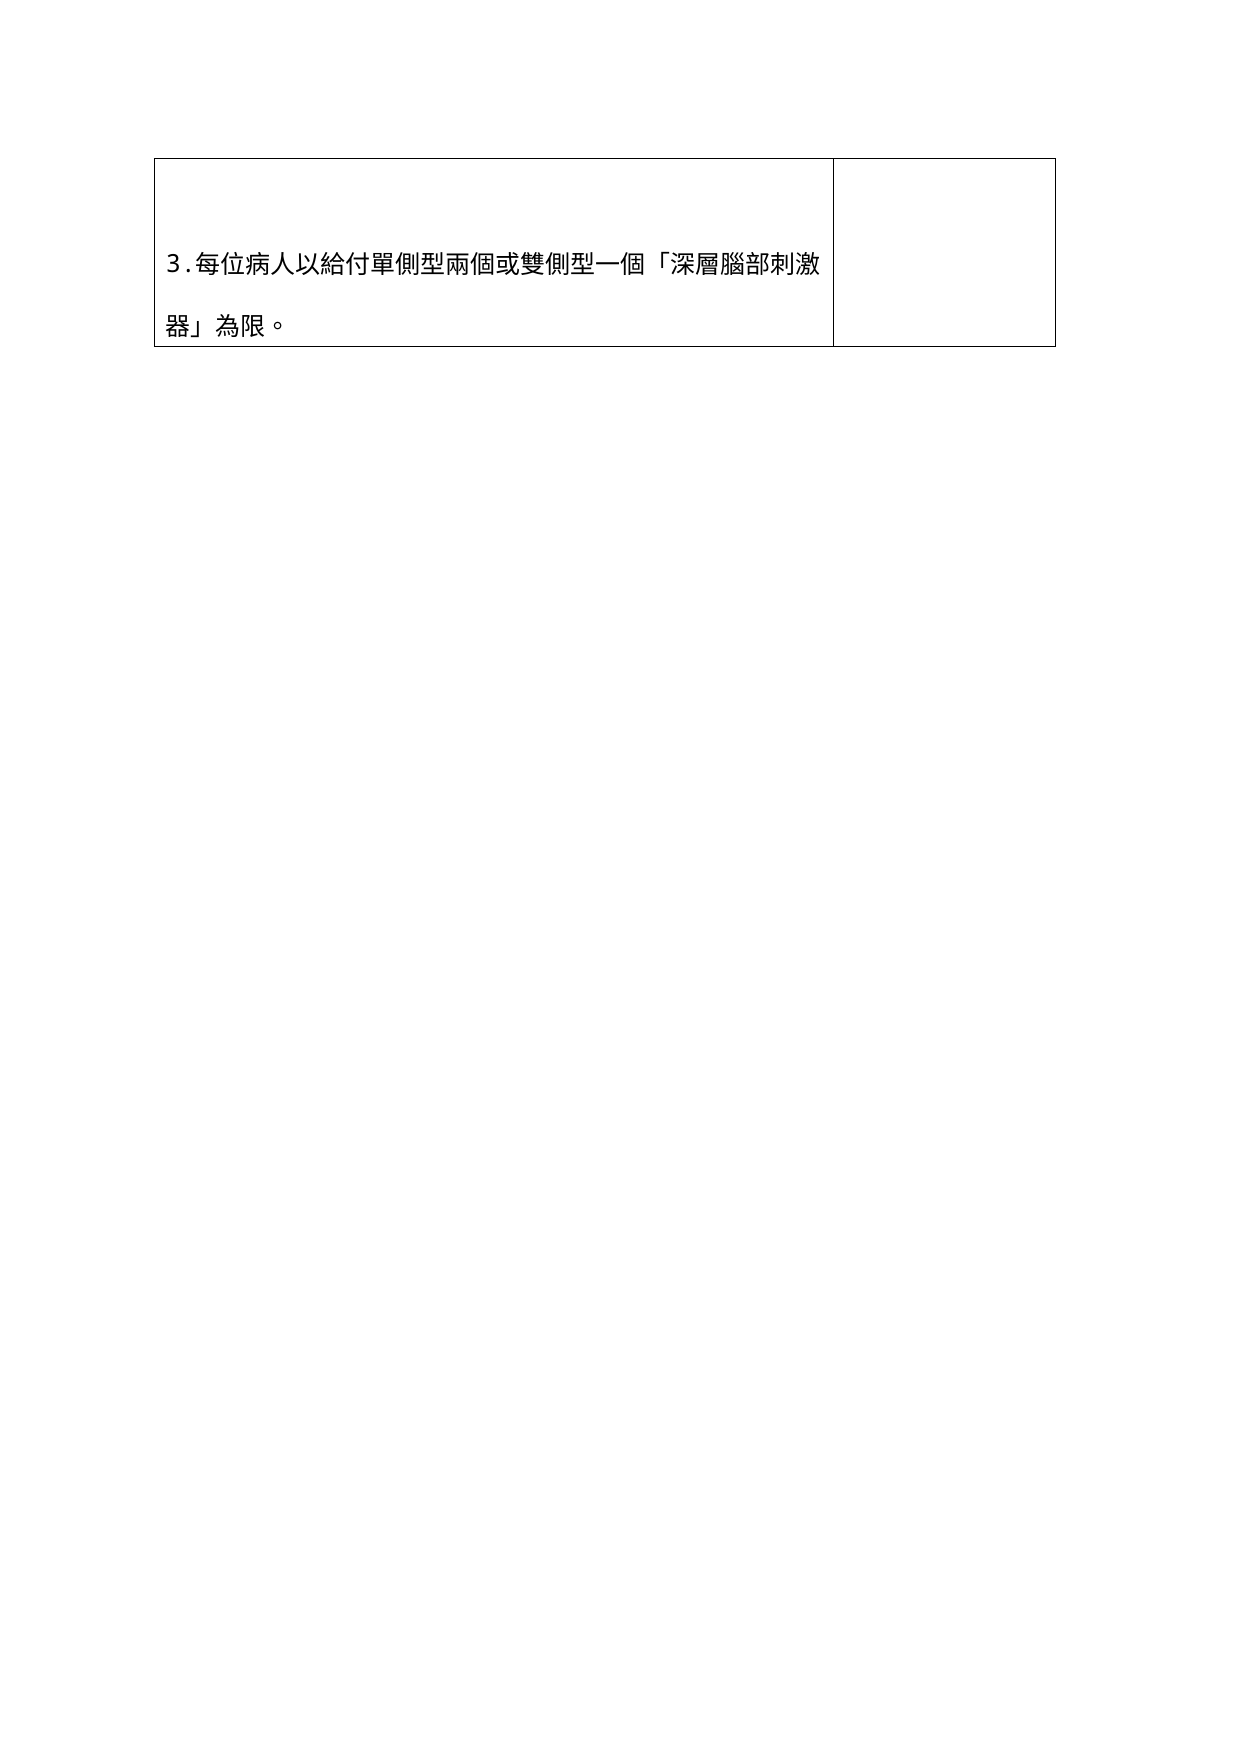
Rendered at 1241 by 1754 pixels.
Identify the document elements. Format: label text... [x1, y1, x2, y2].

table_cell 3.每位病人以給付單側型兩個或雙側型一個「深層腦部刺激器」為限。 [155, 159, 833, 346]
table_cell [834, 159, 1055, 346]
